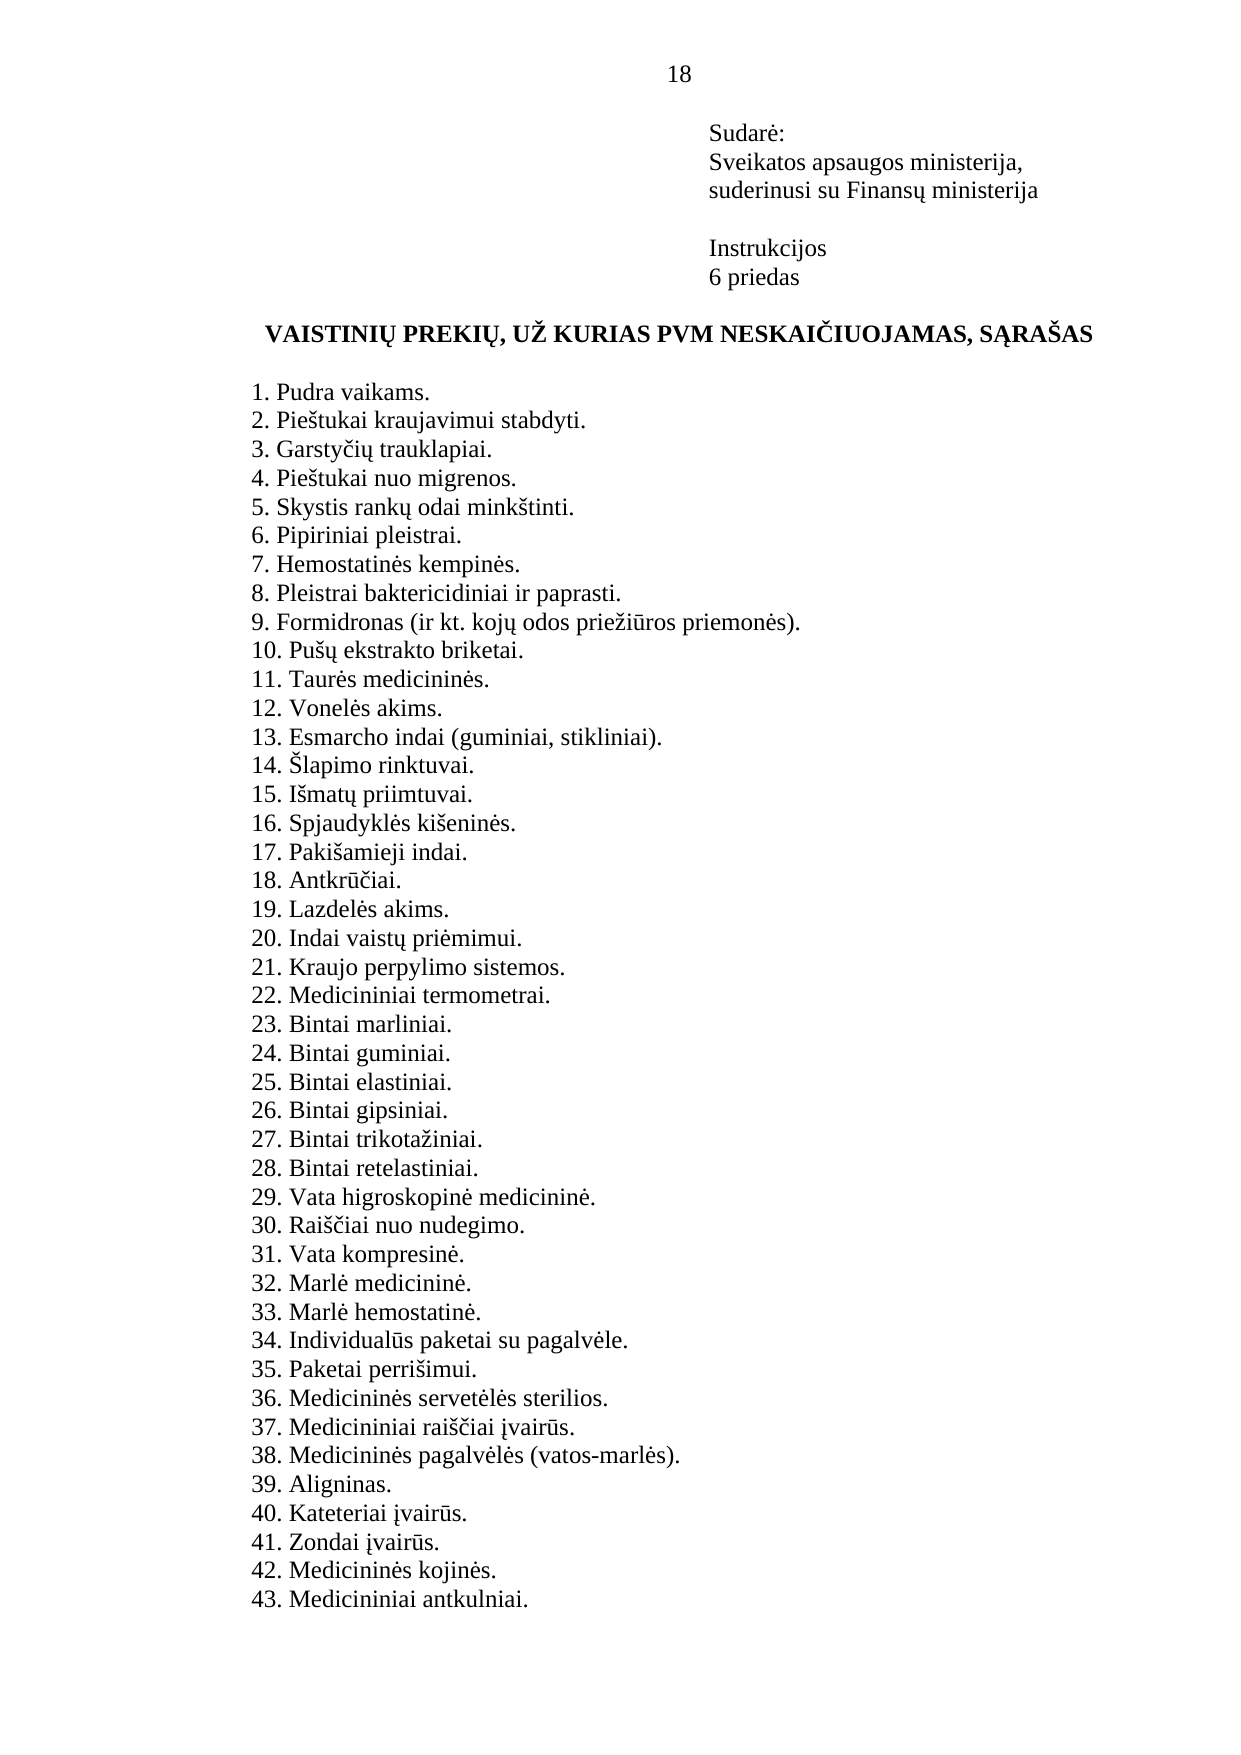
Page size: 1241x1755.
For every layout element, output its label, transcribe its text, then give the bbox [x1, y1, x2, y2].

text 43. Medicininiai antkulniai. [177, 1584, 1181, 1613]
text 23. Bintai marliniai. [177, 1009, 1181, 1038]
text 18. Antkrūčiai. [177, 866, 1181, 894]
text 4. Pieštukai nuo migrenos. [177, 463, 1181, 492]
text 12. Vonelės akims. [177, 693, 1181, 722]
text 19. Lazdelės akims. [177, 894, 1181, 923]
text 1. Pudra vaikams. [177, 377, 1181, 406]
text 21. Kraujo perpylimo sistemos. [177, 952, 1181, 981]
text Instrukcijos [177, 233, 1181, 262]
text VAISTINIŲ PREKIŲ, UŽ KURIAS PVM NESKAIČIUOJAMAS, SĄRAŠAS [177, 319, 1181, 348]
text 33. Marlė hemostatinė. [177, 1297, 1181, 1326]
text 7. Hemostatinės kempinės. [177, 549, 1181, 578]
text 2. Pieštukai kraujavimui stabdyti. [177, 406, 1181, 434]
text 6 priedas [177, 262, 1181, 291]
text 40. Kateteriai įvairūs. [177, 1498, 1181, 1527]
text Sveikatos apsaugos ministerija, [177, 147, 1181, 176]
text 27. Bintai trikotažiniai. [177, 1124, 1181, 1153]
text 3. Garstyčių trauklapiai. [177, 434, 1181, 463]
text 13. Esmarcho indai (guminiai, stikliniai). [177, 722, 1181, 751]
text 10. Pušų ekstrakto briketai. [177, 636, 1181, 664]
text 42. Medicininės kojinės. [177, 1556, 1181, 1584]
text suderinusi su Finansų ministerija [177, 176, 1181, 204]
text 11. Taurės medicininės. [177, 664, 1181, 693]
text 41. Zondai įvairūs. [177, 1527, 1181, 1556]
text 37. Medicininiai raiščiai įvairūs. [177, 1412, 1181, 1441]
text 5. Skystis rankų odai minkštinti. [177, 492, 1181, 521]
text 29. Vata higroskopinė medicininė. [177, 1182, 1181, 1211]
text 20. Indai vaistų priėmimui. [177, 923, 1181, 952]
text 35. Paketai perrišimui. [177, 1354, 1181, 1383]
text 17. Pakišamieji indai. [177, 837, 1181, 866]
text 25. Bintai elastiniai. [177, 1067, 1181, 1096]
text 34. Individualūs paketai su pagalvėle. [177, 1326, 1181, 1354]
text 39. Aligninas. [177, 1469, 1181, 1498]
text 30. Raiščiai nuo nudegimo. [177, 1211, 1181, 1239]
text 32. Marlė medicininė. [177, 1268, 1181, 1297]
text 8. Pleistrai baktericidiniai ir paprasti. [177, 578, 1181, 607]
text 28. Bintai retelastiniai. [177, 1153, 1181, 1182]
text 22. Medicininiai termometrai. [177, 981, 1181, 1009]
text 36. Medicininės servetėlės sterilios. [177, 1383, 1181, 1412]
text Sudarė: [177, 118, 1181, 147]
text 31. Vata kompresinė. [177, 1239, 1181, 1268]
text 24. Bintai guminiai. [177, 1038, 1181, 1067]
text 14. Šlapimo rinktuvai. [177, 751, 1181, 779]
text 38. Medicininės pagalvėlės (vatos-marlės). [177, 1441, 1181, 1469]
text 16. Spjaudyklės kišeninės. [177, 808, 1181, 837]
text 15. Išmatų priimtuvai. [177, 779, 1181, 808]
text 9. Formidronas (ir kt. kojų odos priežiūros priemonės). [177, 607, 1181, 636]
text 26. Bintai gipsiniai. [177, 1096, 1181, 1124]
text 6. Pipiriniai pleistrai. [177, 521, 1181, 549]
